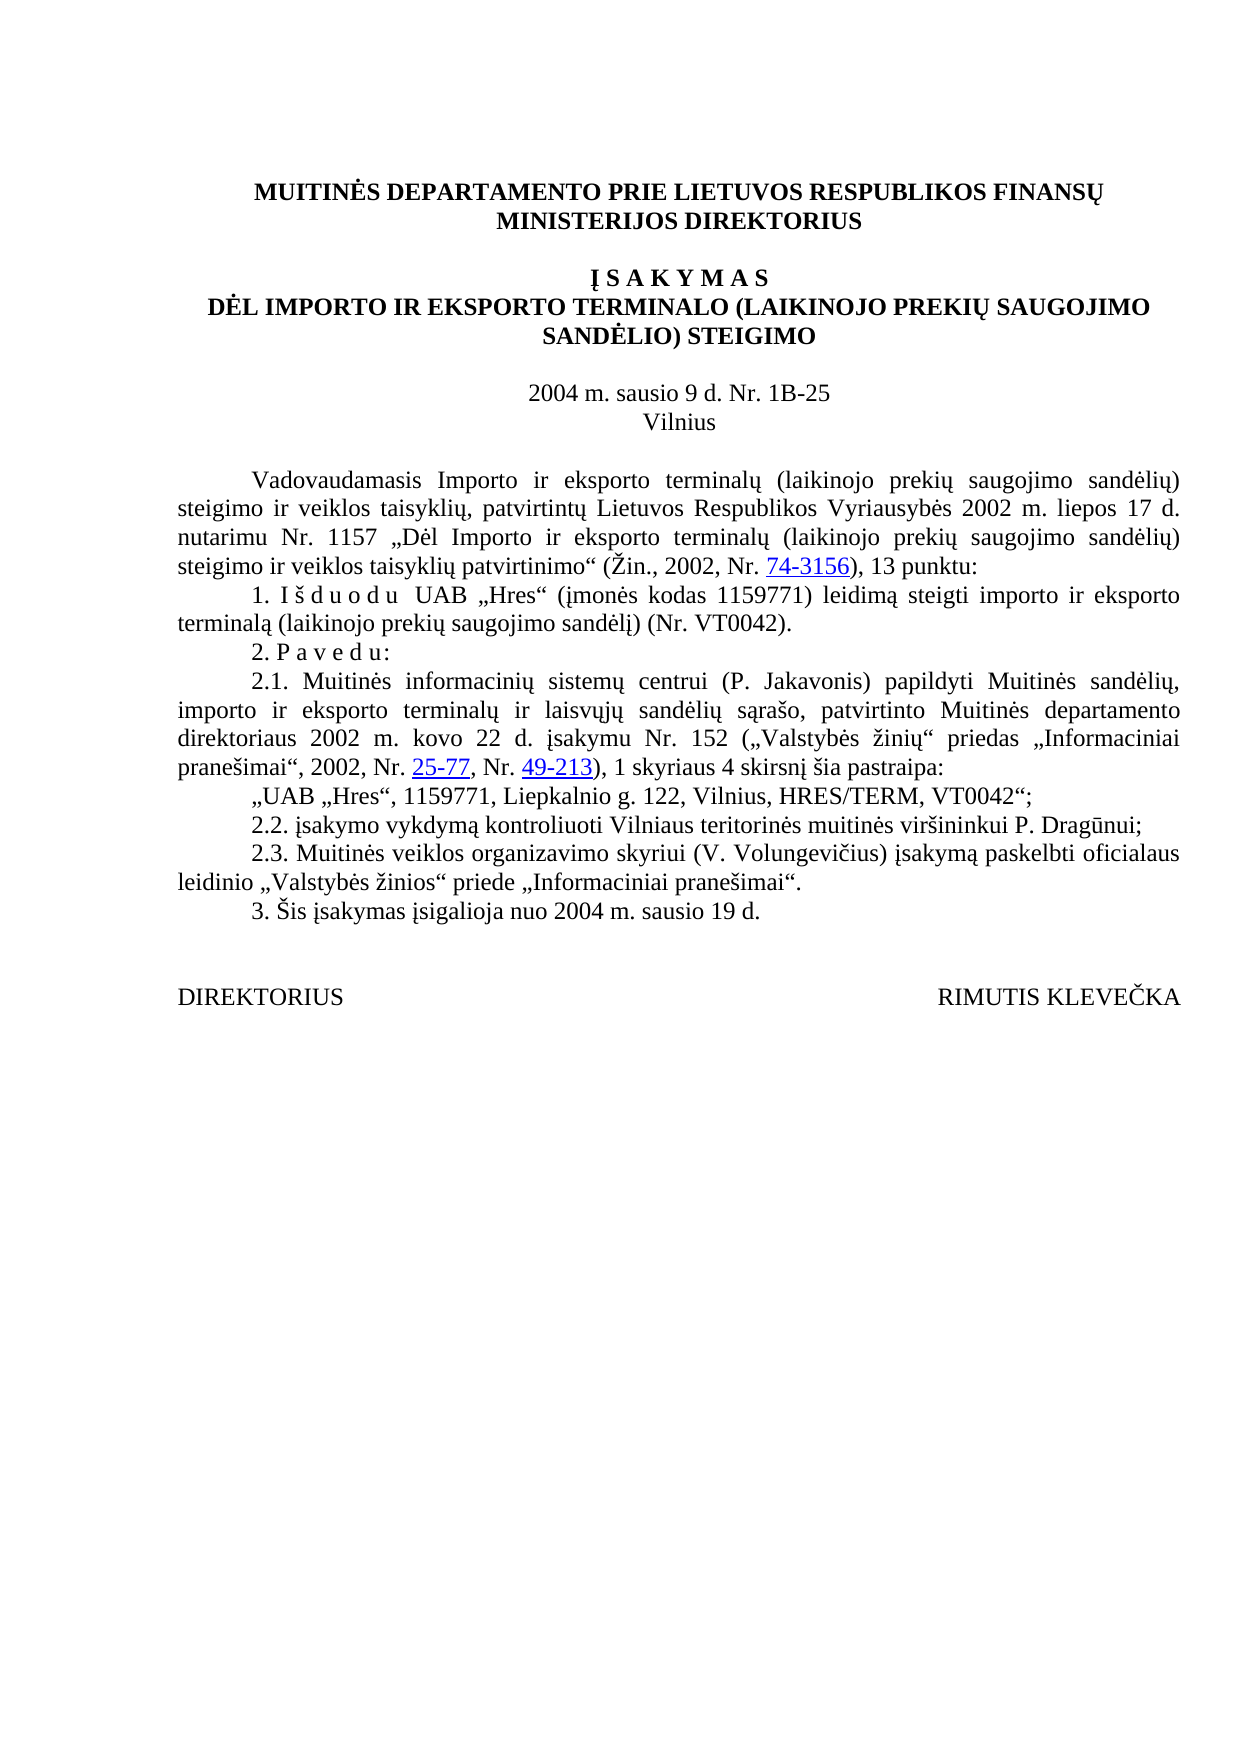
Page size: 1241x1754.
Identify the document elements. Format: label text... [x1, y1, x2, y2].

text Vilnius [177, 407, 1181, 436]
text „UAB „Hres“, 1159771, Liepkalnio g. 122, Vilnius, HRES/TERM, VT0042“; [177, 781, 1181, 810]
text Vadovaudamasis Importo ir eksporto terminalų (laikinojo prekių saugojimo sandėlių) steigimo ir veiklos taisyklių, patvirtintų Lietuvos Respublikos Vyriausybės 2002 m. liepos 17 d. nutarimu Nr. 1157 „Dėl Importo ir eksporto terminalų (laikinojo prekių saugojimo sandėlių) steigimo ir veiklos taisyklių patvirtinimo“ (Žin., 2002, Nr. 74-3156), 13 punktu: [177, 465, 1181, 580]
text 2.2. įsakymo vykdymą kontroliuoti Vilniaus teritorinės muitinės viršininkui P. Dragūnui; [177, 810, 1181, 838]
text 1. Išduodu UAB „Hres“ (įmonės kodas 1159771) leidimą steigti importo ir eksporto terminalą (laikinojo prekių saugojimo sandėlį) (Nr. VT0042). [177, 580, 1181, 637]
text 2.1. Muitinės informacinių sistemų centrui (P. Jakavonis) papildyti Muitinės sandėlių, importo ir eksporto terminalų ir laisvųjų sandėlių sąrašo, patvirtinto Muitinės departamento direktoriaus 2002 m. kovo 22 d. įsakymu Nr. 152 („Valstybės žinių“ priedas „Informaciniai pranešimai“, 2002, Nr. 25-77, Nr. 49-213), 1 skyriaus 4 skirsnį šia pastraipa: [177, 666, 1181, 781]
text DĖL IMPORTO IR EKSPORTO TERMINALO (LAIKINOJO PREKIŲ SAUGOJIMO SANDĖLIO) STEIGIMO [177, 292, 1181, 350]
text Į S A K Y M A S [177, 263, 1181, 292]
text 2.3. Muitinės veiklos organizavimo skyriui (V. Volungevičius) įsakymą paskelbti oficialaus leidinio „Valstybės žinios“ priede „Informaciniai pranešimai“. [177, 838, 1181, 896]
text MUITINĖS DEPARTAMENTO PRIE LIETUVOS RESPUBLIKOS FINANSŲ MINISTERIJOS DIREKTORIUS [177, 177, 1181, 235]
text 3. Šis įsakymas įsigalioja nuo 2004 m. sausio 19 d. [177, 896, 1181, 925]
text DIREKTORIUS RIMUTIS KLEVEČKA [177, 982, 1181, 1011]
text 2004 m. sausio 9 d. Nr. 1B-25 [177, 378, 1181, 407]
text 2. Pavedu: [177, 637, 1181, 666]
